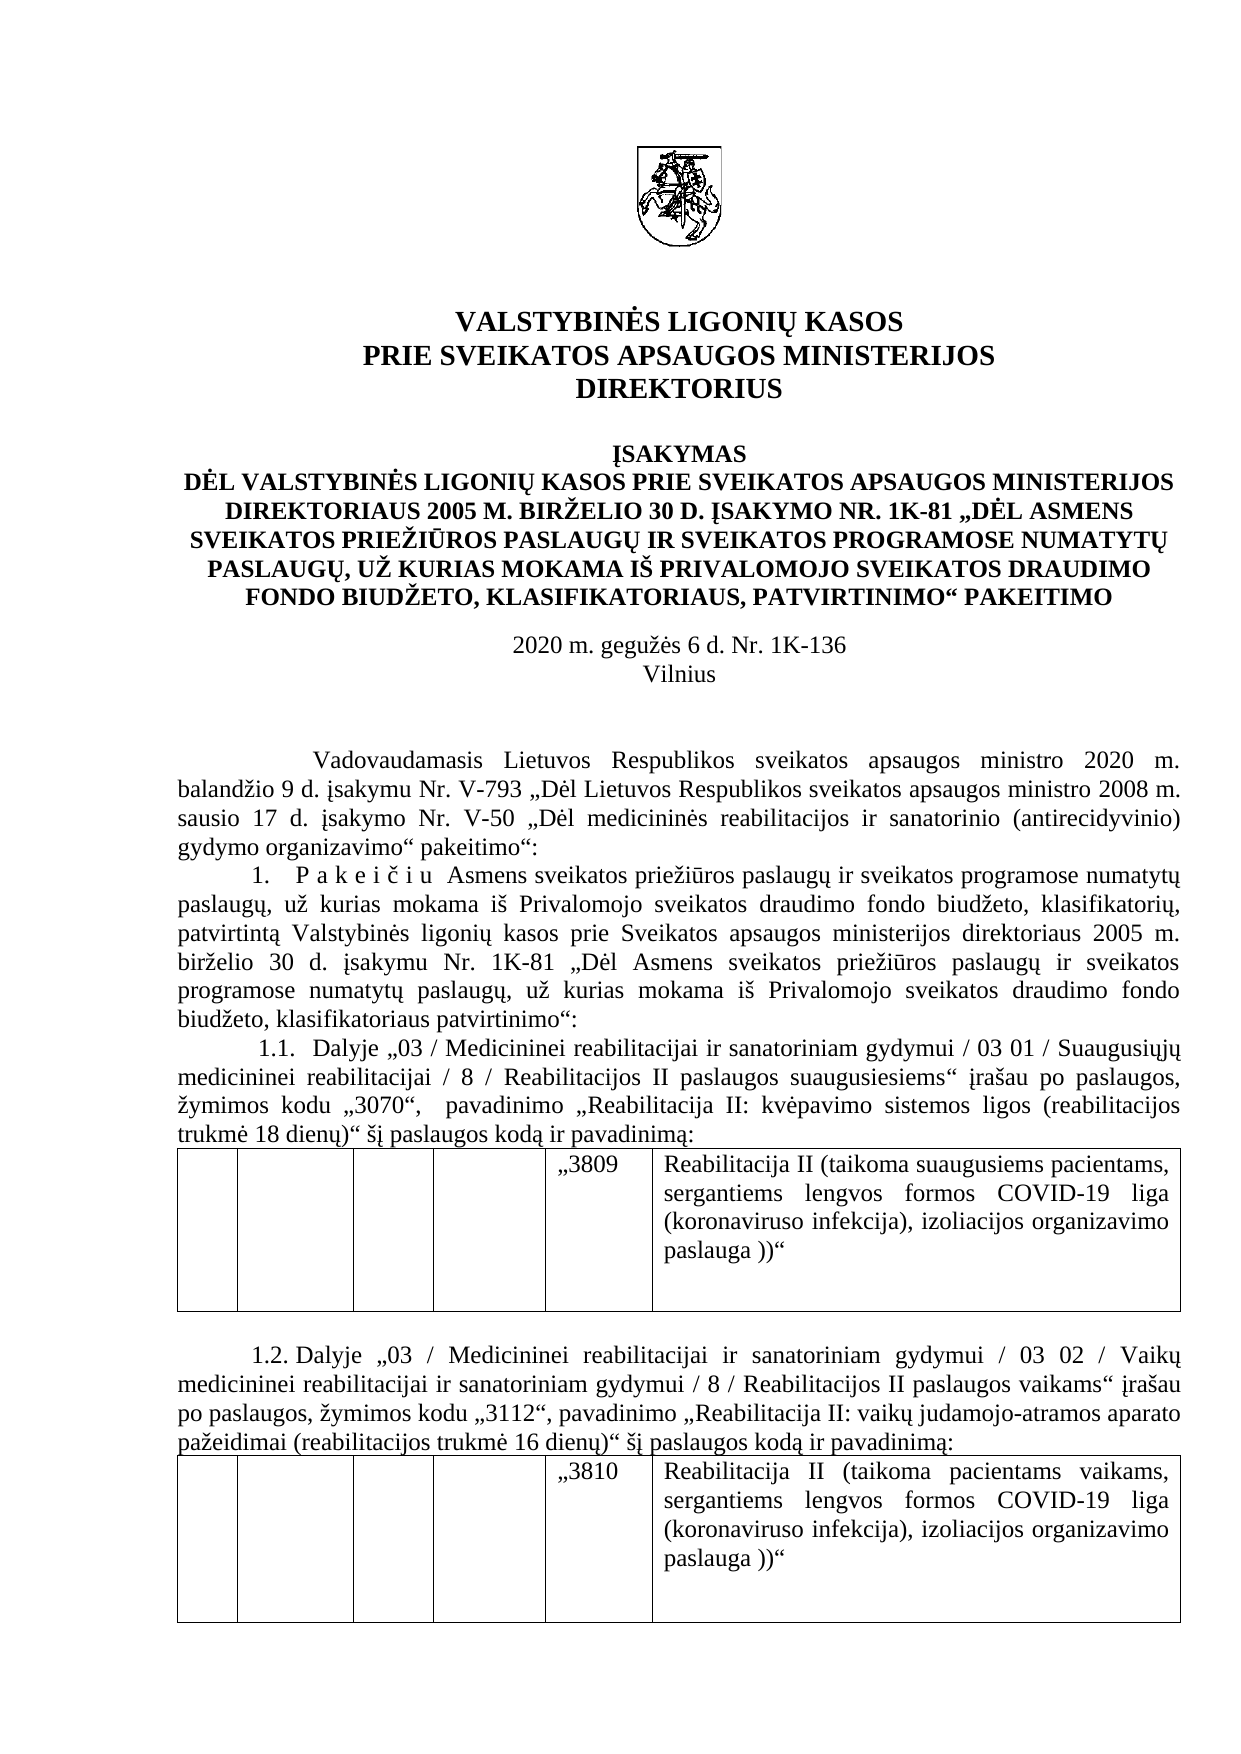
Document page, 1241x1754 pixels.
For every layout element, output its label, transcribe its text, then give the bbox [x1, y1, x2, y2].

text 1.1. Dalyje „03 / Medicininei reabilitacijai ir sanatoriniam gydymui / 03 01 / Suaugusiųjų medicininei reabilitacijai / 8 / Reabilitacijos II paslaugos suaugusiesiems“ įrašau po paslaugos, žymimos kodu „3070“, pavadinimo „Reabilitacija II: kvėpavimo sistemos ligos (reabilitacijos trukmė 18 dienų)“ šį paslaugos kodą ir pavadinimą: [177, 1033, 1181, 1148]
text ĮSAKYMAS [177, 439, 1181, 467]
table_header Reabilitacija II (taikoma pacientams vaikams, sergantiems lengvos formos COVID-19 liga (koronaviruso infekcija), izoliacijos organizavimo paslauga ))“ [653, 1456, 1180, 1622]
table_header Reabilitacija II (taikoma suaugusiems pacientams, sergantiems lengvos formos COVID-19 liga (koronaviruso infekcija), izoliacijos organizavimo paslauga ))“ [653, 1149, 1180, 1311]
table_header [238, 1149, 353, 1311]
table_header [354, 1456, 433, 1622]
table_header [178, 1149, 237, 1311]
table_header [178, 1456, 237, 1622]
text DĖL VALSTYBINĖS LIGONIŲ KASOS PRIE SVEIKATOS APSAUGOS MINISTERIJOS DIREKTORIAUS 2005 M. BIRŽELIO 30 D. ĮSAKYMO NR. 1K-81 „DĖL ASMENS SVEIKATOS PRIEŽIŪROS PASLAUGŲ IR SVEIKATOS PROGRAMOSE NUMATYTŲ PASLAUGŲ, UŽ KURIAS MOKAMA IŠ PRIVALOMOJO SVEIKATOS DRAUDIMO FONDO BIUDŽETO, KLASIFIKATORIAUS, PATVIRTINIMO“ PAKEITIMO [177, 467, 1181, 611]
text VALSTYBINĖS LIGONIŲ KASOS [177, 304, 1181, 338]
text 2020 m. gegužės 6 d. Nr. 1K-136 [177, 630, 1181, 659]
table_header „3809 [546, 1149, 652, 1311]
table_header [434, 1456, 545, 1622]
text Vilnius [177, 659, 1181, 688]
table_header [238, 1456, 353, 1622]
text Vadovaudamasis Lietuvos Respublikos sveikatos apsaugos ministro 2020 m. balandžio 9 d. įsakymu Nr. V-793 „Dėl Lietuvos Respublikos sveikatos apsaugos ministro 2008 m. sausio 17 d. įsakymo Nr. V-50 „Dėl medicininės reabilitacijos ir sanatorinio (antirecidyvinio) gydymo organizavimo“ pakeitimo“: [177, 745, 1181, 860]
table_header „3810 [546, 1456, 652, 1622]
text 1. P a k e i č i u Asmens sveikatos priežiūros paslaugų ir sveikatos programose numatytų paslaugų, už kurias mokama iš Privalomojo sveikatos draudimo fondo biudžeto, klasifikatorių, patvirtintą Valstybinės ligonių kasos prie Sveikatos apsaugos ministerijos direktoriaus 2005 m. birželio 30 d. įsakymu Nr. 1K-81 „Dėl Asmens sveikatos priežiūros paslaugų ir sveikatos programose numatytų paslaugų, už kurias mokama iš Privalomojo sveikatos draudimo fondo biudžeto, klasifikatoriaus patvirtinimo“: [177, 860, 1181, 1033]
table_header [434, 1149, 545, 1311]
table_header [354, 1149, 433, 1311]
text 1.2. Dalyje „03 / Medicininei reabilitacijai ir sanatoriniam gydymui / 03 02 / Vaikų medicininei reabilitacijai ir sanatoriniam gydymui / 8 / Reabilitacijos II paslaugos vaikams“ įrašau po paslaugos, žymimos kodu „3112“, pavadinimo „Reabilitacija II: vaikų judamojo-atramos aparato pažeidimai (reabilitacijos trukmė 16 dienų)“ šį paslaugos kodą ir pavadinimą: [177, 1340, 1181, 1455]
text PRIE SVEIKATOS APSAUGOS MINISTERIJOS [177, 338, 1181, 372]
text DIREKTORIUS [177, 372, 1181, 405]
